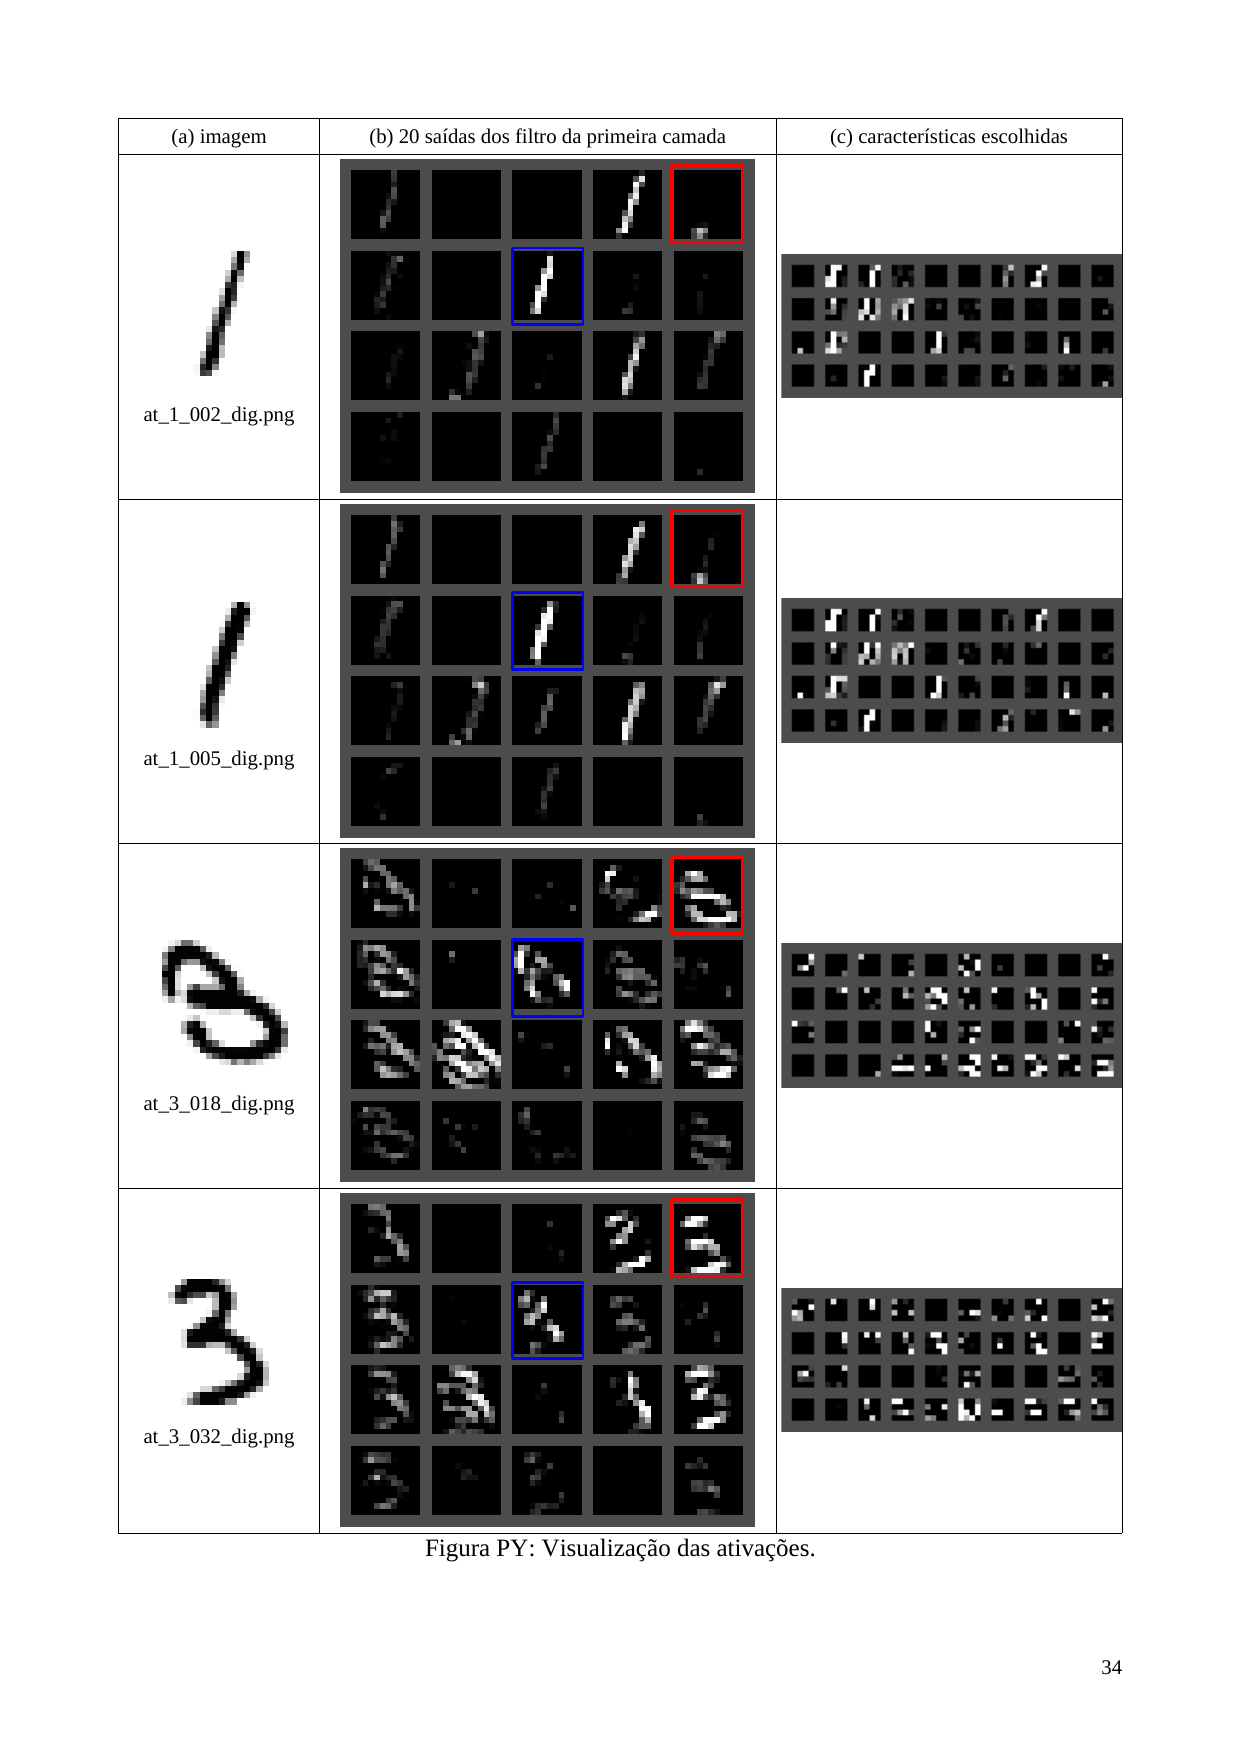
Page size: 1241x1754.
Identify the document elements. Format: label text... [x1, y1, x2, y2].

picture [781, 254, 1123, 398]
picture [131, 226, 307, 402]
table_cell at_1_002_dig.png [119, 155, 319, 498]
table_cell [777, 1189, 1122, 1532]
picture [340, 504, 755, 838]
table_cell [777, 500, 1122, 843]
table_cell [320, 500, 776, 843]
picture [131, 1248, 307, 1424]
table_header (a) imagem [119, 119, 319, 154]
table_cell at_1_005_dig.png [119, 500, 319, 843]
text Figura PY: Visualização das ativações. [118, 1534, 1122, 1561]
table_cell at_3_018_dig.png [119, 844, 319, 1188]
table_header (c) características escolhidas [777, 119, 1122, 154]
table_header (b) 20 saídas dos filtro da primeira camada [320, 119, 776, 154]
picture [131, 916, 307, 1091]
picture [781, 1288, 1123, 1432]
picture [340, 1193, 755, 1527]
picture [131, 571, 307, 747]
table_cell [320, 155, 776, 498]
picture [781, 943, 1123, 1088]
table_cell [320, 844, 776, 1188]
table_cell [777, 844, 1122, 1188]
table_cell at_3_032_dig.png [119, 1189, 319, 1532]
picture [781, 598, 1123, 743]
picture [340, 159, 755, 493]
picture [340, 848, 755, 1182]
table_cell [777, 155, 1122, 498]
table_cell [320, 1189, 776, 1532]
